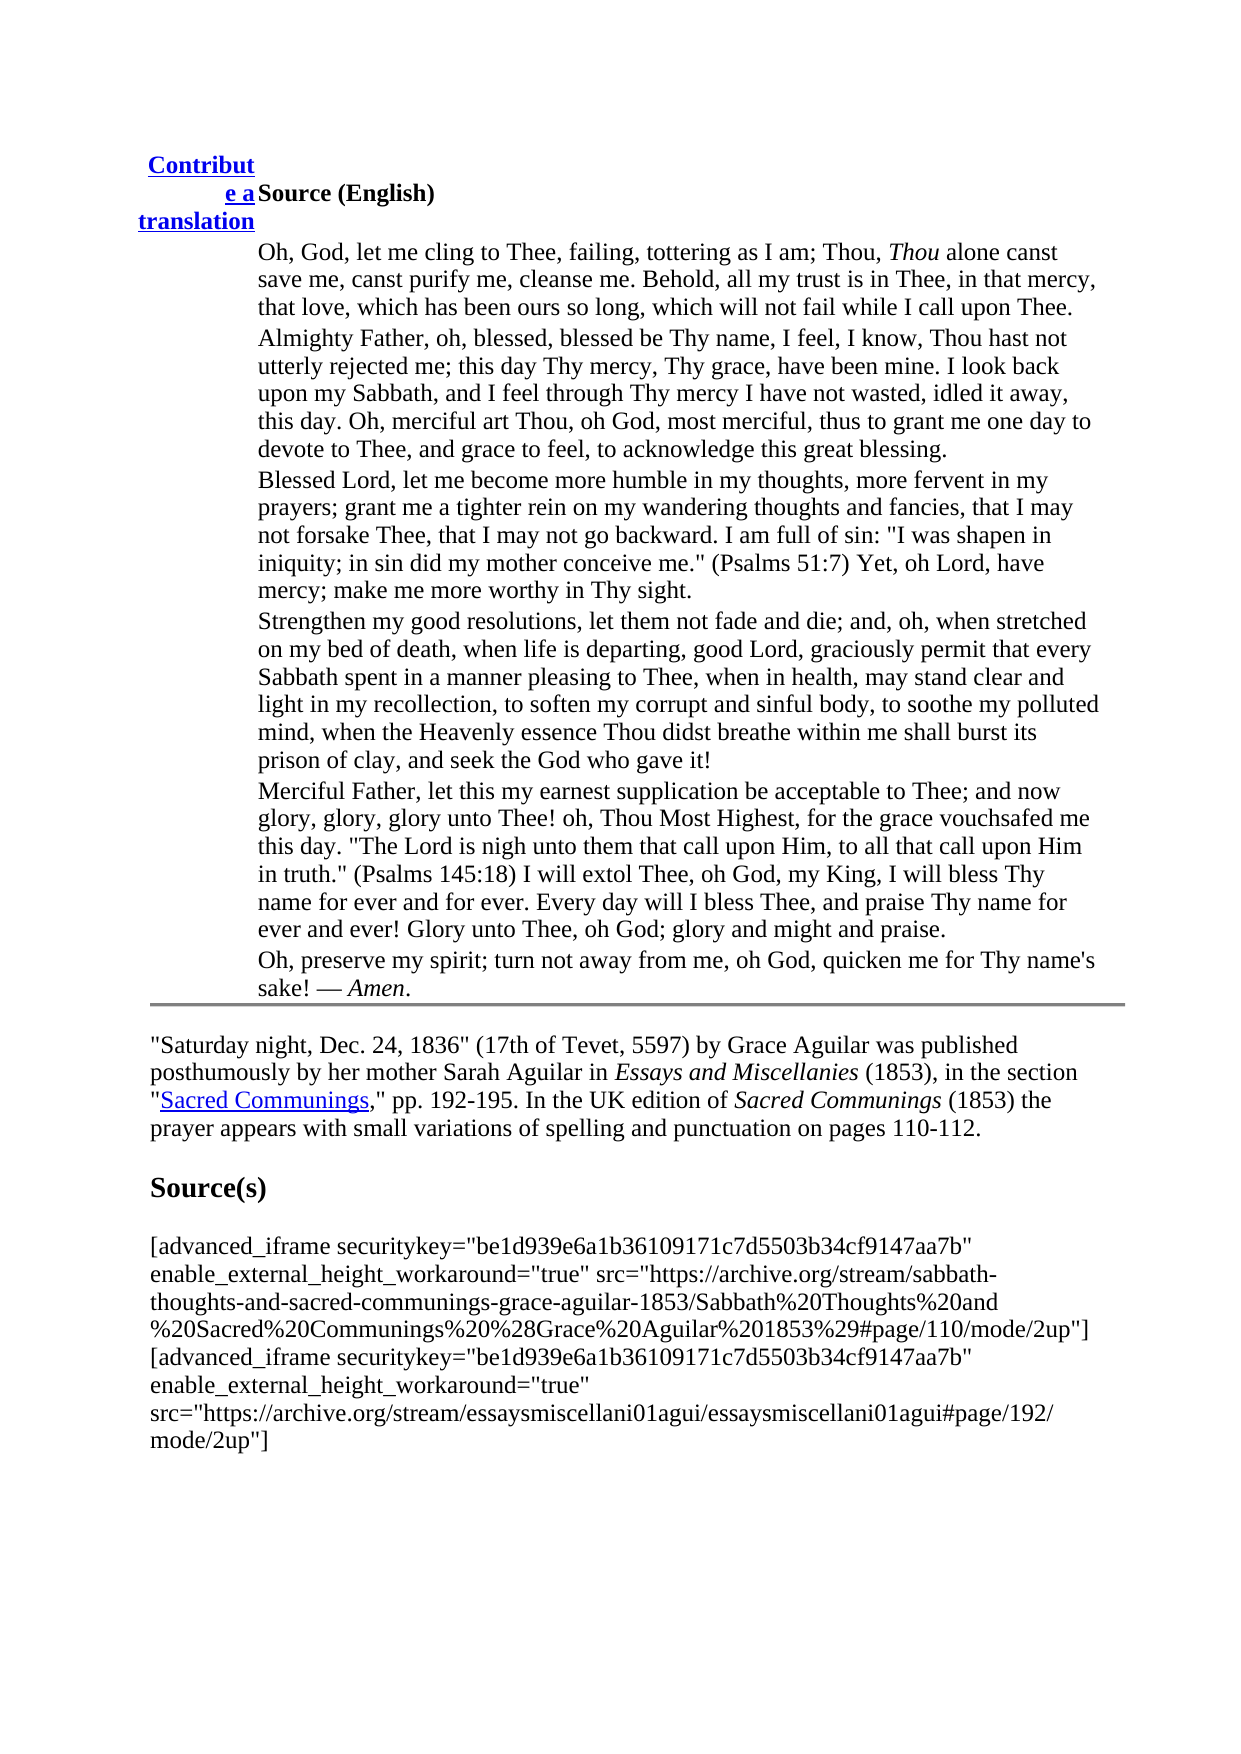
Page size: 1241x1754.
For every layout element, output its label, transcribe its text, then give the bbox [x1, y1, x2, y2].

table_cell Merciful Father, let this my earnest supplication be acceptable to Thee; and now glory, glory, glory unto Thee! oh, Thou Most Highest, for the grace vouchsafed me this day. "The Lord is nigh unto them that call upon Him, to all that call upon Him in truth." (Psalms 145:18) I will extol Thee, oh God, my King, I will bless Thy name for ever and for ever. Every day will I bless Thee, and praise Thy name for ever and ever! Glory unto Thee, oh God; glory and might and praise. [256, 775, 1105, 944]
subtitle Source(s) [150, 1171, 1090, 1203]
table_cell Blessed Lord, let me become more humble in my thoughts, more fervent in my prayers; grant me a tighter rein on my wandering thoughts and fancies, that I may not forsake Thee, that I may not go backward. I am full of sin: "I was shapen in iniquity; in sin did my mother conceive me." (Psalms 51:7) Yet, oh Lord, have mercy; make me more worthy in Thy sight. [256, 464, 1105, 606]
table_header Contribute a translation [135, 150, 256, 236]
table_cell Oh, God, let me cling to Thee, failing, tottering as I am; Thou, Thou alone canst save me, canst purify me, cleanse me. Behold, all my trust is in Thee, in that mercy, that love, which has been ours so long, which will not fail while I call upon Thee. [256, 236, 1105, 322]
text [advanced_iframe securitykey="be1d939e6a1b36109171c7d5503b34cf9147aa7b" enable_external_height_workaround="true" src="https://archive.org/stream/sabbath-thoughts-and-sacred-communings-grace-aguilar-1853/Sabbath%20Thoughts%20and%20Sacred%20Communings%20%28Grace%20Aguilar%201853%29#page/110/mode/2up"] [advanced_iframe securitykey="be1d939e6a1b36109171c7d5503b34cf9147aa7b" enable_external_height_workaround="true" src="https://archive.org/stream/essaysmiscellani01agui/essaysmiscellani01agui#page/192/mode/2up"] [150, 1232, 1090, 1454]
table_cell Oh, preserve my spirit; turn not away from me, oh God, quicken me for Thy name's sake! — Amen. [256, 945, 1105, 1003]
table_cell [135, 945, 256, 1003]
table_cell Strengthen my good resolutions, let them not fade and die; and, oh, when stretched on my bed of death, when life is departing, good Lord, graciously permit that every Sabbath spent in a manner pleasing to Thee, when in health, may stand clear and light in my recollection, to soften my corrupt and sinful body, to soothe my polluted mind, when the Heavenly essence Thou didst breathe within me shall burst its prison of clay, and seek the God who gave it! [256, 606, 1105, 775]
table_header Source (English) [256, 150, 1105, 236]
text "Saturday night, Dec. 24, 1836" (17th of Tevet, 5597) by Grace Aguilar was published posthumously by her mother Sarah Aguilar in Essays and Miscellanies (1853), in the section "Sacred Communings," pp. 192-195. In the UK edition of Sacred Communings (1853) the prayer appears with small variations of spelling and punctuation on pages 110-112. [150, 1031, 1090, 1142]
table_cell [135, 775, 256, 944]
table_cell [135, 236, 256, 322]
table_cell [135, 606, 256, 775]
table_cell [135, 323, 256, 464]
table_cell [135, 464, 256, 606]
table_cell Almighty Father, oh, blessed, blessed be Thy name, I feel, I know, Thou hast not utterly rejected me; this day Thy mercy, Thy grace, have been mine. I look back upon my Sabbath, and I feel through Thy mercy I have not wasted, idled it away, this day. Oh, merciful art Thou, oh God, most merciful, thus to grant me one day to devote to Thee, and grace to feel, to acknowledge this great blessing. [256, 323, 1105, 464]
